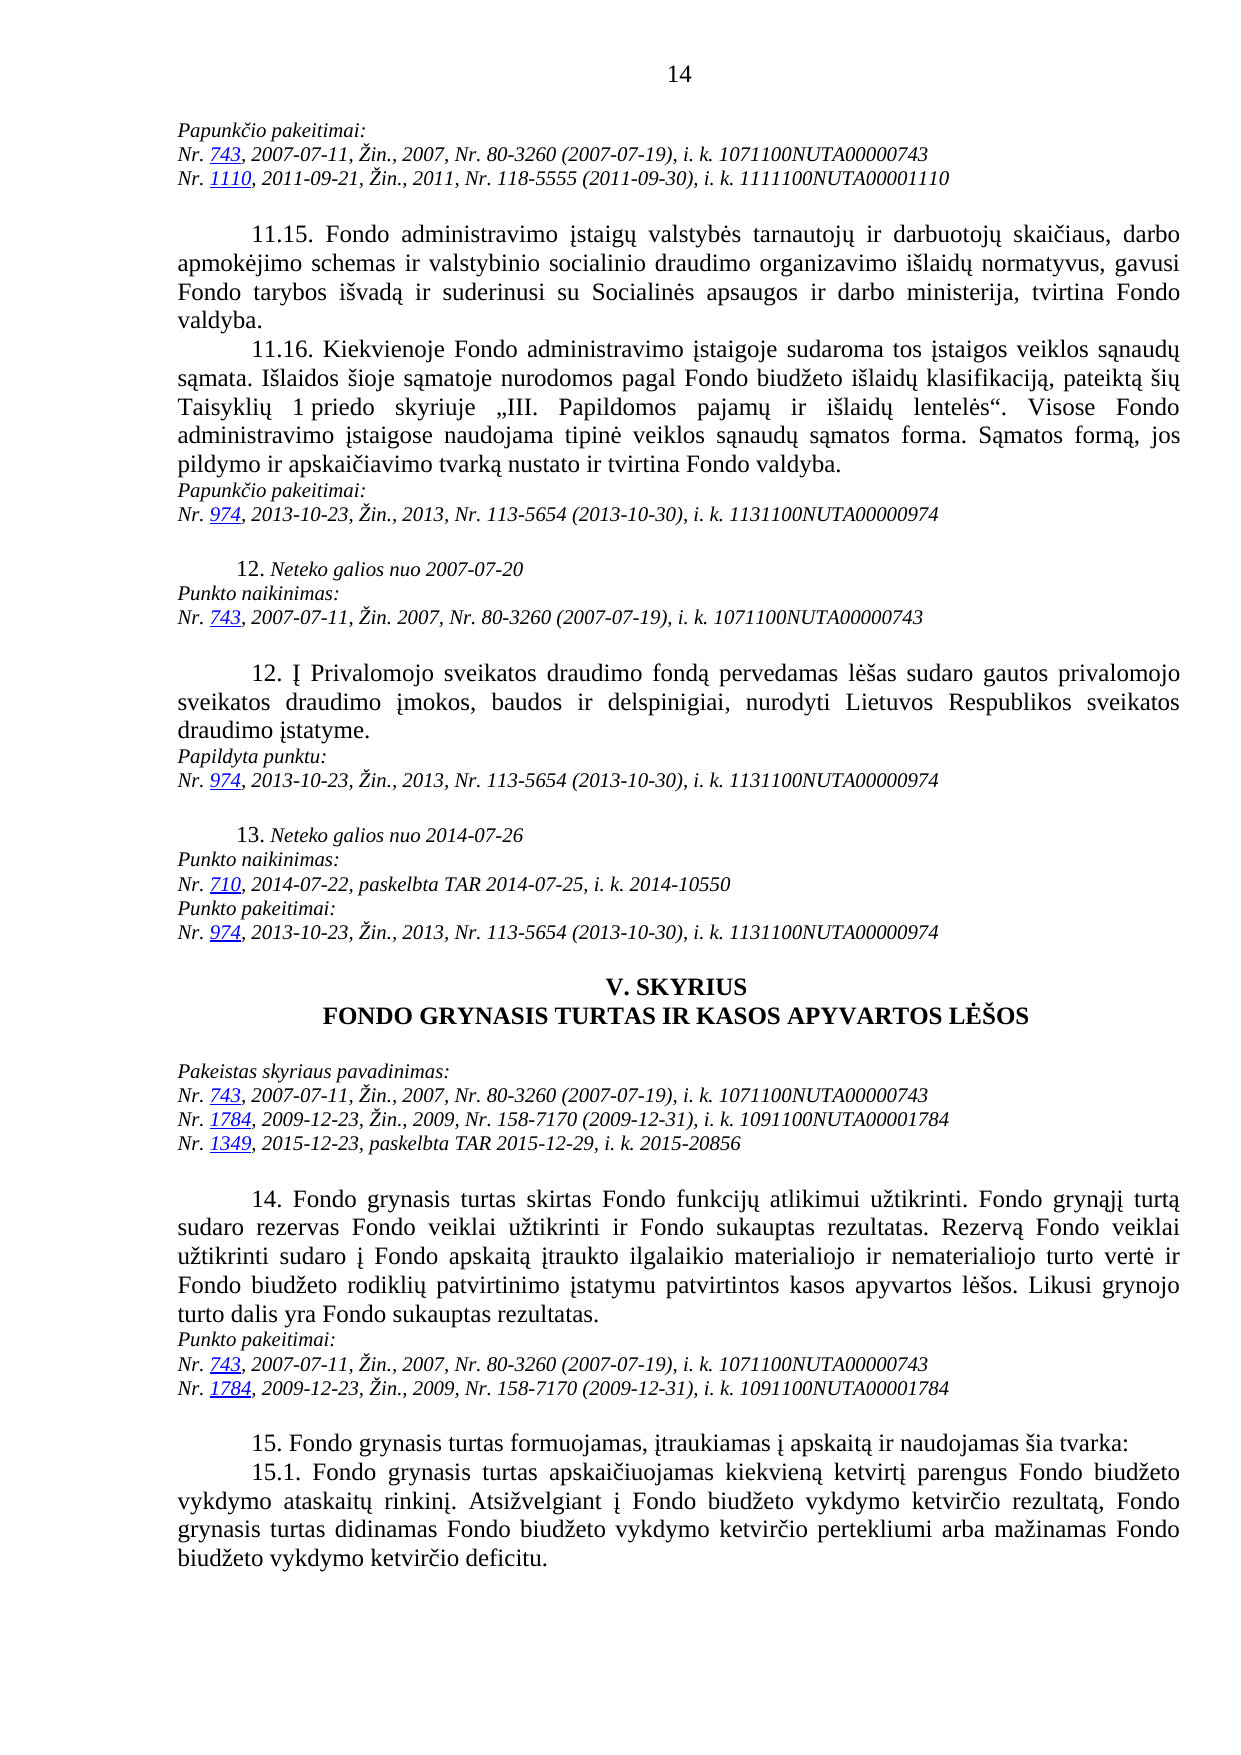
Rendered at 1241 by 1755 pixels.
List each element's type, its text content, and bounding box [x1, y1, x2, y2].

text Pakeistas skyriaus pavadinimas: [177, 1059, 1181, 1083]
text 12. Neteko galios nuo 2007-07-20 [177, 555, 1181, 581]
text Punkto naikinimas: [177, 581, 1181, 605]
text Punkto naikinimas: [177, 847, 1181, 871]
text 11.15. Fondo administravimo įstaigų valstybės tarnautojų ir darbuotojų skaičiaus, darbo apmokėjimo schemas ir valstybinio socialinio draudimo organizavimo išlaidų normatyvus, gavusi Fondo tarybos išvadą ir suderinusi su Socialinės apsaugos ir darbo ministerija, tvirtina Fondo valdyba. [177, 219, 1181, 334]
text Nr. 1784, 2009-12-23, Žin., 2009, Nr. 158-7170 (2009-12-31), i. k. 1091100NUTA00001784 [177, 1107, 1181, 1131]
text 14. Fondo grynasis turtas skirtas Fondo funkcijų atlikimui užtikrinti. Fondo grynąjį turtą sudaro rezervas Fondo veiklai užtikrinti ir Fondo sukauptas rezultatas. Rezervą Fondo veiklai užtikrinti sudaro į Fondo apskaitą įtraukto ilgalaikio materialiojo ir nematerialiojo turto vertė ir Fondo biudžeto rodiklių patvirtinimo įstatymu patvirtintos kasos apyvartos lėšos. Likusi grynojo turto dalis yra Fondo sukauptas rezultatas. [177, 1184, 1181, 1327]
text Nr. 1349, 2015-12-23, paskelbta TAR 2015-12-29, i. k. 2015-20856 [177, 1131, 1181, 1155]
text Punkto pakeitimai: [177, 896, 1181, 919]
text 15. Fondo grynasis turtas formuojamas, įtraukiamas į apskaitą ir naudojamas šia tvarka: [177, 1428, 1181, 1457]
text Papunkčio pakeitimai: [177, 478, 1181, 502]
text Nr. 743, 2007-07-11, Žin., 2007, Nr. 80-3260 (2007-07-19), i. k. 1071100NUTA00000743 [177, 142, 1181, 166]
text Nr. 710, 2014-07-22, paskelbta TAR 2014-07-25, i. k. 2014-10550 [177, 871, 1181, 896]
text Nr. 1110, 2011-09-21, Žin., 2011, Nr. 118-5555 (2011-09-30), i. k. 1111100NUTA00001110 [177, 166, 1181, 190]
text Nr. 743, 2007-07-11, Žin., 2007, Nr. 80-3260 (2007-07-19), i. k. 1071100NUTA00000743 [177, 1351, 1181, 1376]
text 13. Neteko galios nuo 2014-07-26 [177, 821, 1181, 847]
text Punkto pakeitimai: [177, 1327, 1181, 1351]
text V. SKYRIUS FONDO GRYNASIS TURTAS IR KASOS APYVARTOS LĖŠOS [177, 972, 1181, 1030]
text Nr. 974, 2013-10-23, Žin., 2013, Nr. 113-5654 (2013-10-30), i. k. 1131100NUTA00000974 [177, 768, 1181, 792]
text 12. Į Privalomojo sveikatos draudimo fondą pervedamas lėšas sudaro gautos privalomojo sveikatos draudimo įmokos, baudos ir delspinigiai, nurodyti Lietuvos Respublikos sveikatos draudimo įstatyme. [177, 658, 1181, 744]
text Papildyta punktu: [177, 744, 1181, 768]
text Nr. 974, 2013-10-23, Žin., 2013, Nr. 113-5654 (2013-10-30), i. k. 1131100NUTA00000974 [177, 919, 1181, 944]
text Nr. 743, 2007-07-11, Žin. 2007, Nr. 80-3260 (2007-07-19), i. k. 1071100NUTA00000743 [177, 605, 1181, 629]
text Nr. 974, 2013-10-23, Žin., 2013, Nr. 113-5654 (2013-10-30), i. k. 1131100NUTA00000974 [177, 502, 1181, 526]
text Papunkčio pakeitimai: [177, 118, 1181, 142]
text Nr. 743, 2007-07-11, Žin., 2007, Nr. 80-3260 (2007-07-19), i. k. 1071100NUTA00000743 [177, 1083, 1181, 1107]
text Nr. 1784, 2009-12-23, Žin., 2009, Nr. 158-7170 (2009-12-31), i. k. 1091100NUTA00001784 [177, 1376, 1181, 1399]
text 15.1. Fondo grynasis turtas apskaičiuojamas kiekvieną ketvirtį parengus Fondo biudžeto vykdymo ataskaitų rinkinį. Atsižvelgiant į Fondo biudžeto vykdymo ketvirčio rezultatą, Fondo grynasis turtas didinamas Fondo biudžeto vykdymo ketvirčio pertekliumi arba mažinamas Fondo biudžeto vykdymo ketvirčio deficitu. [177, 1457, 1181, 1572]
text 11.16. Kiekvienoje Fondo administravimo įstaigoje sudaroma tos įstaigos veiklos sąnaudų sąmata. Išlaidos šioje sąmatoje nurodomos pagal Fondo biudžeto išlaidų klasifikaciją, pateiktą šių Taisyklių 1 priedo skyriuje „III. Papildomos pajamų ir išlaidų lentelės“. Visose Fondo administravimo įstaigose naudojama tipinė veiklos sąnaudų sąmatos forma. Sąmatos formą, jos pildymo ir apskaičiavimo tvarką nustato ir tvirtina Fondo valdyba. [177, 334, 1181, 478]
